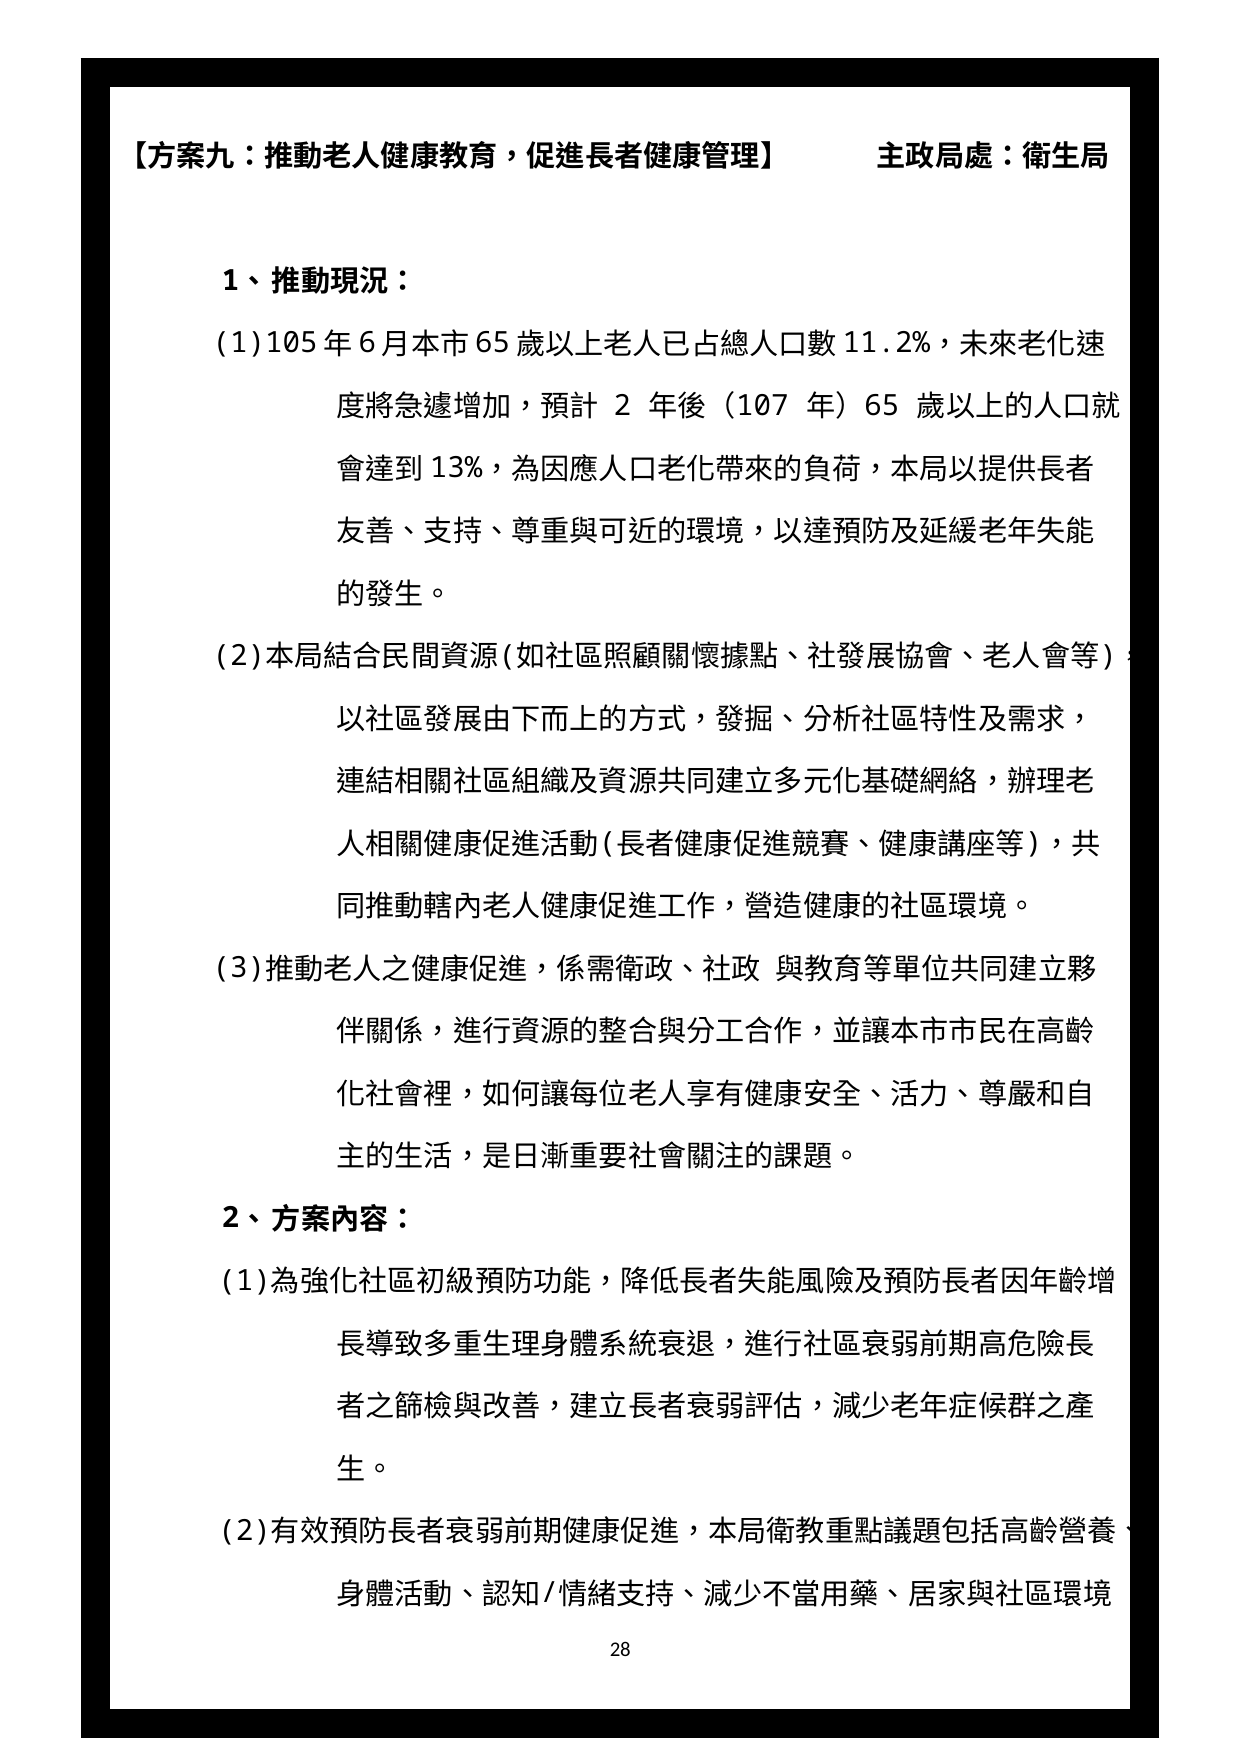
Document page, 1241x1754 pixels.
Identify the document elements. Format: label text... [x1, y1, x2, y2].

list 推動老人之健康促進，係需衛政、社政 與教育等單位共同建立夥伴關係，進行資源的整合與分工合作，並讓本市市民在高齡化社會裡，如何讓每位老人享有健康安全、活力、尊嚴和自主的生活，是日漸重要社會關注的課題。 [212, 925, 1122, 1175]
list 方案內容： [222, 1175, 1122, 1237]
text 【方案九：推動老人健康教育，促進長者健康管理】 主政局處：衛生局 [118, 112, 1122, 175]
list 為強化社區初級預防功能，降低長者失能風險及預防長者因年齡增長導致多重生理身體系統衰退，進行社區衰弱前期高危險長者之篩檢與改善，建立長者衰弱評估，減少老年症候群之產生。 [218, 1237, 1122, 1487]
list 推動現況： [222, 237, 1122, 300]
list 有效預防長者衰弱前期健康促進，本局衛教重點議題包括高齡營養、身體活動、認知/情緒支持、減少不當用藥、居家與社區環境改善、社區文化環境支持，結合社區資源(衛生所、在地基層診所及醫院等)推行預防衰弱前期課程，主動傳達健康保健訊息，提高民眾自我健康管理意識，達到降低相關疾病之發生率。 [218, 1487, 1122, 1612]
list 本局結合民間資源(如社區照顧關懷據點、社發展協會、老人會等)，以社區發展由下而上的方式，發掘、分析社區特性及需求，連結相關社區組織及資源共同建立多元化基礎網絡，辦理老人相關健康促進活動(長者健康促進競賽、健康講座等)，共同推動轄內老人健康促進工作，營造健康的社區環境。 [212, 612, 1122, 925]
list 105年6月本市65歲以上老人已占總人口數11.2%，未來老化速度將急遽增加，預計 2 年後（107 年）65 歲以上的人口就會達到13%，為因應人口老化帶來的負荷，本局以提供長者友善、支持、尊重與可近的環境，以達預防及延緩老年失能的發生。 [212, 300, 1122, 612]
